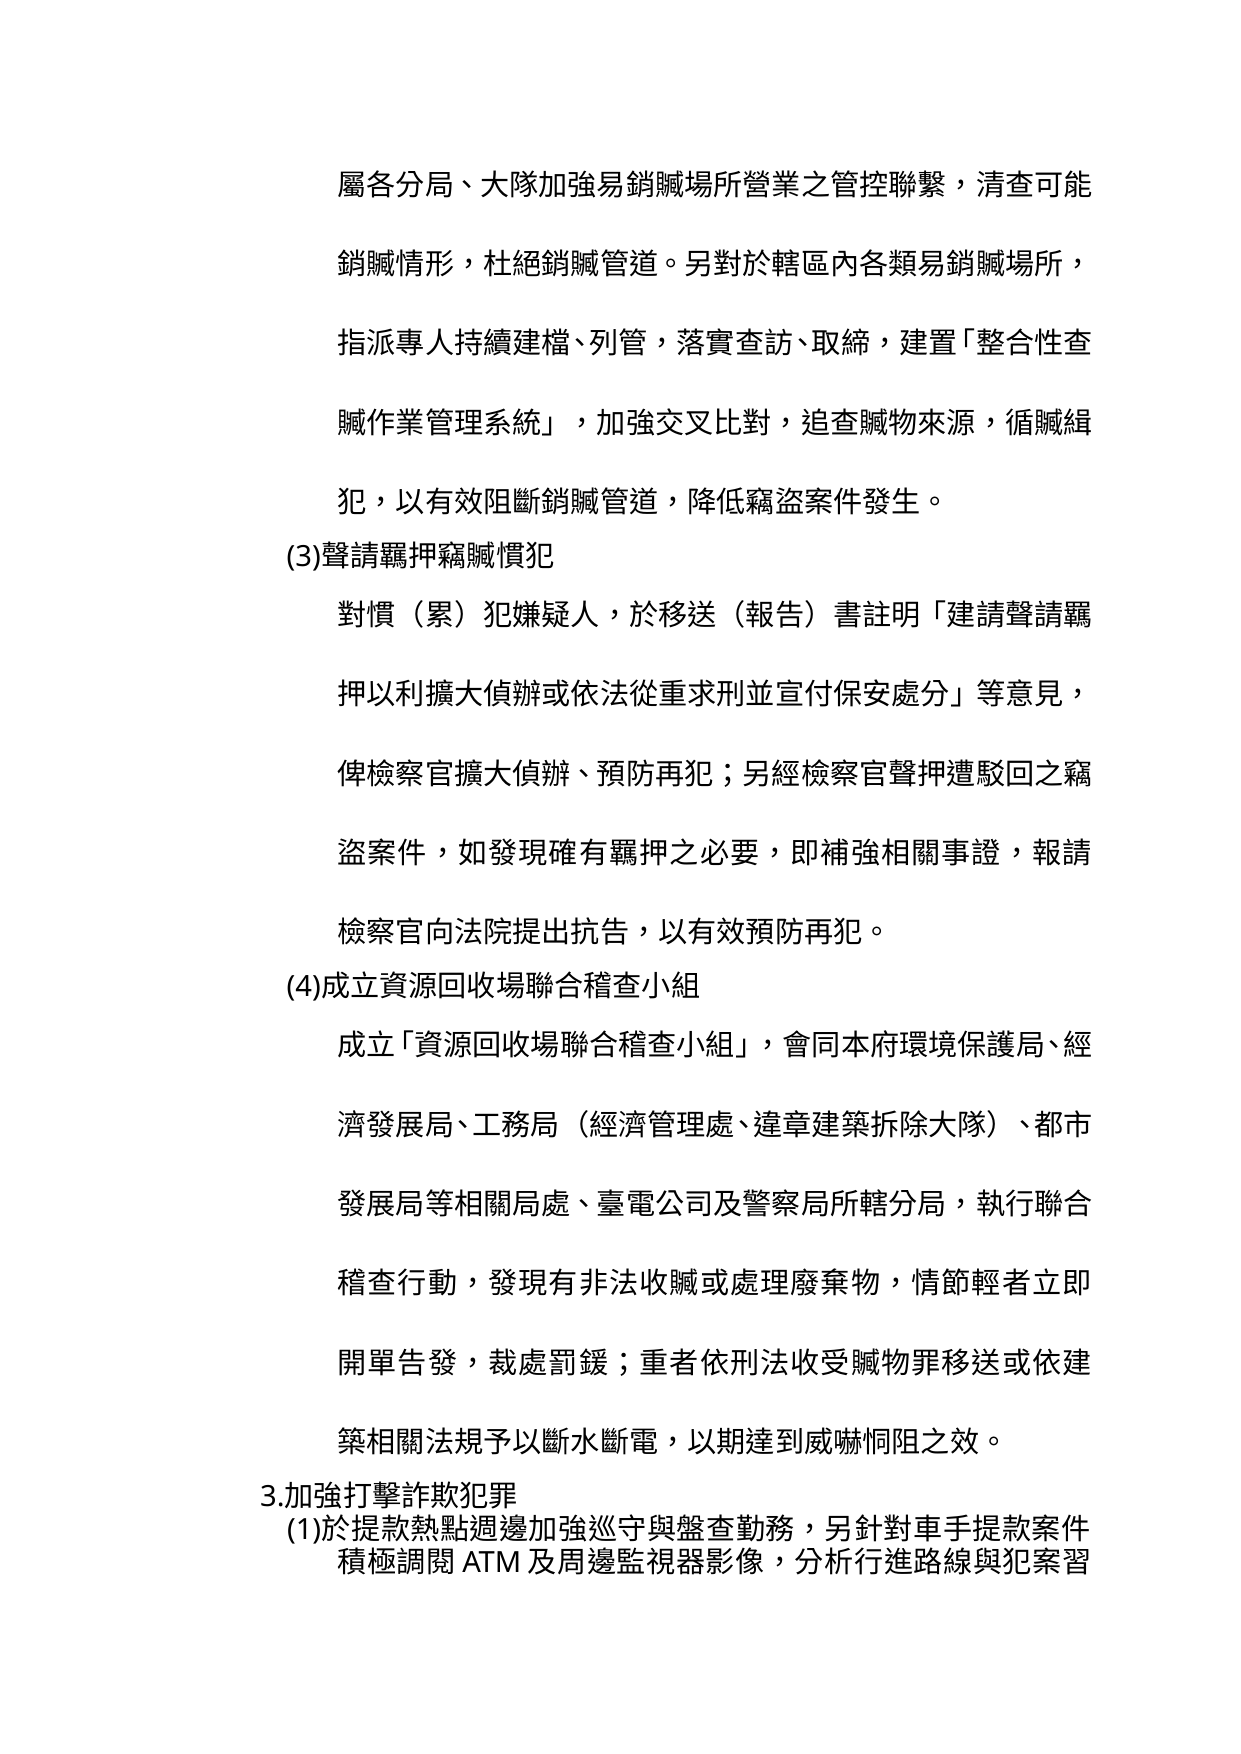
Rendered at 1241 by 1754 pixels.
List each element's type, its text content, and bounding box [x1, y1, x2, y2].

text 3.加強打擊詐欺犯罪 [260, 1479, 1092, 1513]
text (4)成立資源回收場聯合稽查小組 [279, 970, 1092, 1003]
text 對慣（累）犯嫌疑人，於移送（報告）書註明「建請聲請羈押以利擴大偵辦或依法從重求刑並宣付保安處分」等意見，俾檢察官擴大偵辦、預防再犯；另經檢察官聲押遭駁回之竊盜案件，如發現確有羈押之必要，即補強相關事證，報請檢察官向法院提出抗告，以有效預防再犯。 [337, 573, 1092, 970]
text (1)於提款熱點週邊加強巡守與盤查勤務，另針對車手提款案件積極調閱ATM及周邊監視器影像，分析行進路線與犯案習 [279, 1513, 1092, 1579]
text (3)聲請羈押竊贓慣犯 [279, 539, 1092, 573]
text 屬各分局、大隊加強易銷贓場所營業之管控聯繫，清查可能銷贓情形，杜絕銷贓管道。另對於轄區內各類易銷贓場所，指派專人持續建檔、列管，落實查訪、取締，建置「整合性查贓作業管理系統」，加強交叉比對，追查贓物來源，循贓緝犯，以有效阻斷銷贓管道，降低竊盜案件發生。 [337, 143, 1092, 539]
text 成立「資源回收場聯合稽查小組」，會同本府環境保護局、經濟發展局、工務局（經濟管理處、違章建築拆除大隊）、都市發展局等相關局處、臺電公司及警察局所轄分局，執行聯合稽查行動，發現有非法收贓或處理廢棄物，情節輕者立即開單告發，裁處罰鍰；重者依刑法收受贓物罪移送或依建築相關法規予以斷水斷電，以期達到威嚇恫阻之效。 [337, 1003, 1092, 1479]
